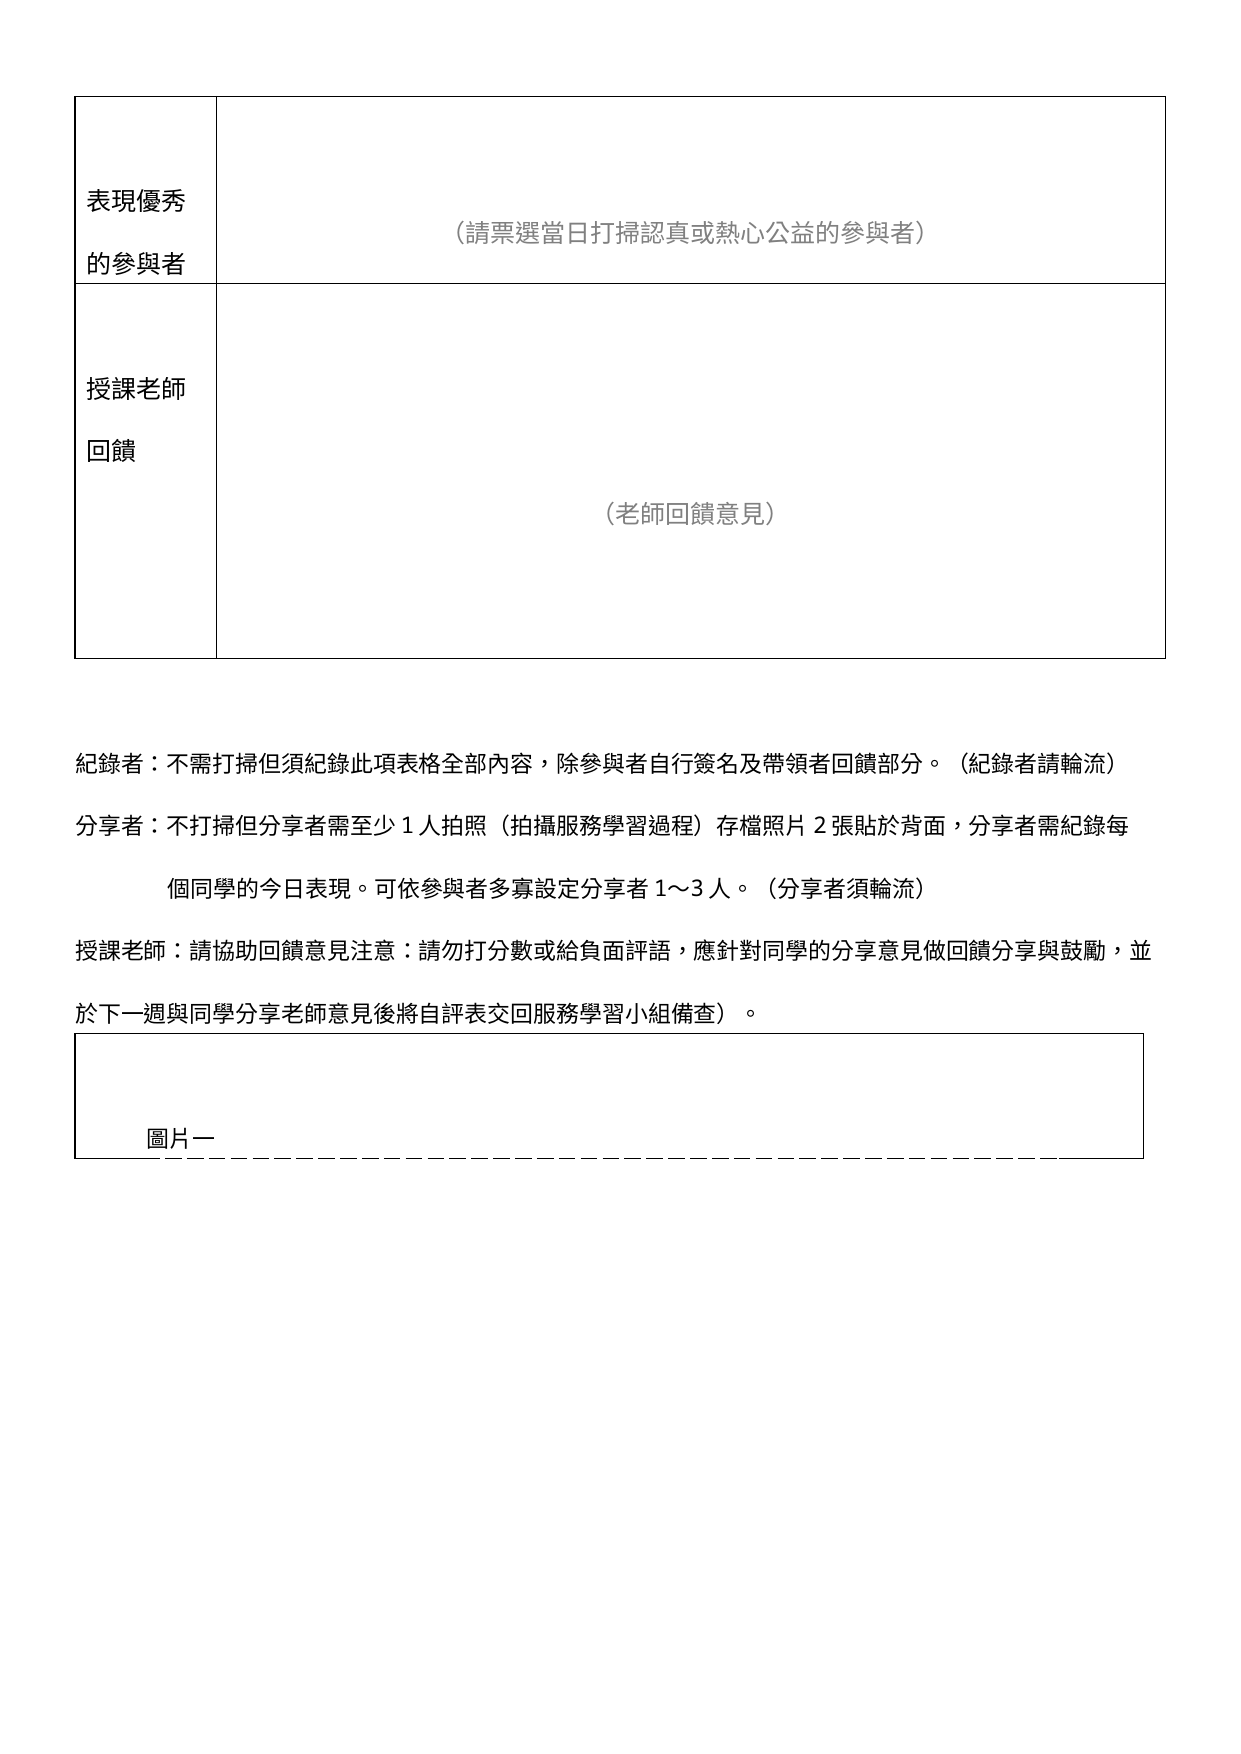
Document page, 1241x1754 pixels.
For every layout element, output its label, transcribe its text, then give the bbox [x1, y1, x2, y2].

table_cell 授課老師 回饋 [76, 284, 216, 658]
table_cell （老師回饋意見） [217, 284, 1165, 658]
table_header [76, 1034, 143, 1158]
table_header 圖片一 [143, 1034, 1059, 1158]
table_cell 表現優秀的參與者 [76, 97, 216, 283]
text 授課老師：請協助回饋意見注意：請勿打分數或給負面評語，應針對同學的分享意見做回饋分享與鼓勵，並於下一週與同學分享老師意見後將自評表交回服務學習小組備查）。 [75, 908, 1165, 1033]
table_header [1059, 1034, 1143, 1158]
text 個同學的今日表現。可依參與者多寡設定分享者1～3人。（分享者須輪流） [87, 846, 1165, 908]
text 分享者：不打掃但分享者需至少1人拍照（拍攝服務學習過程）存檔照片2張貼於背面，分享者需紀錄每 [75, 783, 1165, 846]
text 紀錄者：不需打掃但須紀錄此項表格全部內容，除參與者自行簽名及帶領者回饋部分。（紀錄者請輪流） [75, 721, 1165, 783]
table_cell （請票選當日打掃認真或熱心公益的參與者） [217, 97, 1165, 283]
